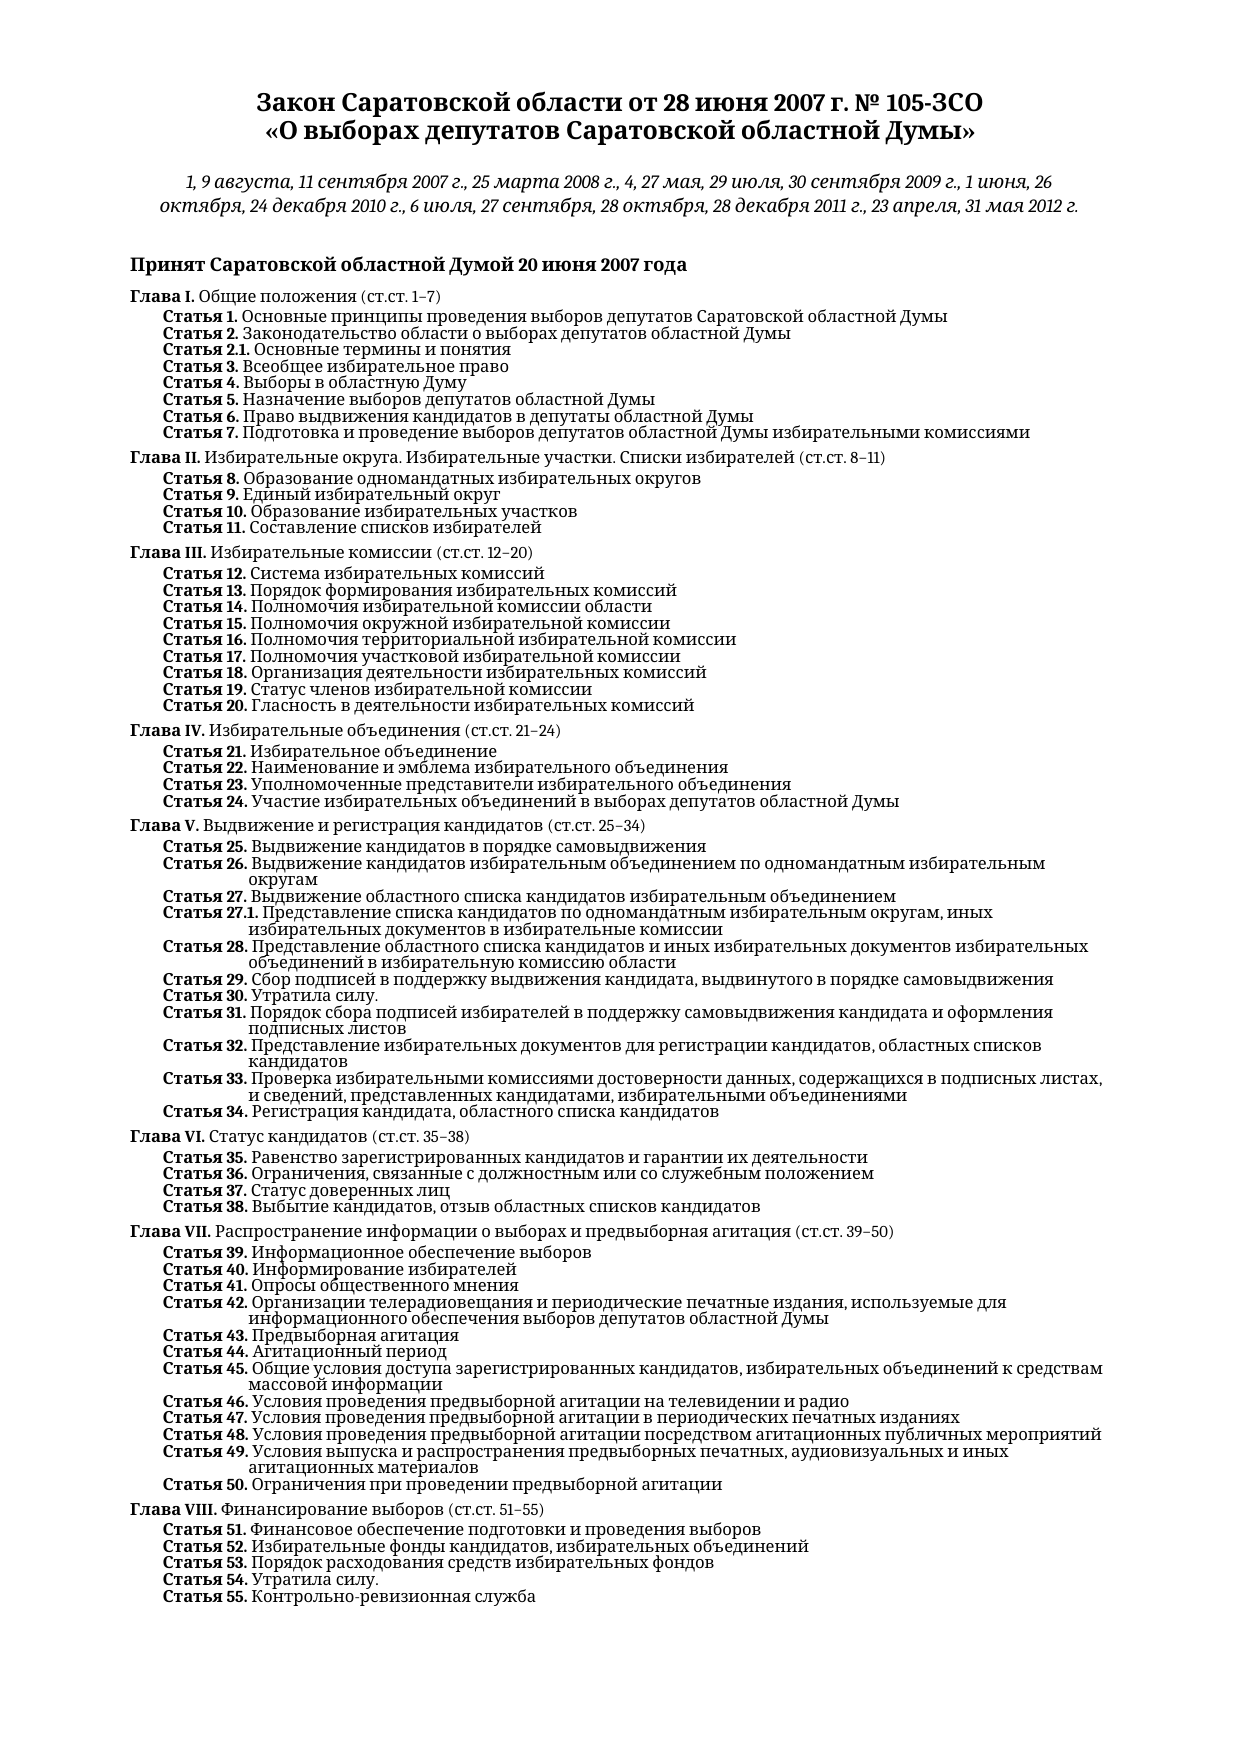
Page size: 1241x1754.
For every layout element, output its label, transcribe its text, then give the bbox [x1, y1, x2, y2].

text Глава II. Избирательные округа. Избирательные участки. Списки избирателей (ст.ст. 8−11) [130, 450, 1110, 467]
text Принят Саратовской областной Думой 20 июня 2007 года [130, 255, 1110, 276]
text Статья 47. Условия проведения предвыборной агитации в периодических печатных изданиях [162, 1411, 1110, 1427]
text Статья 54. Утратила силу. [162, 1572, 1110, 1589]
text Глава VIII. Финансирование выборов (ст.ст. 51−55) [130, 1502, 1110, 1518]
text Статья 34. Регистрация кандидата, областного списка кандидатов [162, 1104, 1110, 1121]
text Статья 5. Назначение выборов депутатов областной Думы [162, 392, 1110, 409]
text Статья 35. Равенство зарегистрированных кандидатов и гарантии их деятельности [162, 1150, 1110, 1166]
text Статья 39. Информационное обеспечение выборов [162, 1245, 281, 1262]
text Статья 32. Представление избирательных документов для регистрации кандидатов, областных списков кандидатов [162, 1038, 1110, 1071]
text Глава I. Общие положения (ст.ст. 1−7) [130, 289, 1110, 305]
text Статья 39. Информационное обеспечение выборов [283, 1245, 1110, 1262]
text Статья 12. Система избирательных комиссий [162, 566, 1110, 583]
text Статья 14. Полномочия избирательной комиссии области [162, 599, 1110, 616]
text Статья 28. Представление областного списка кандидатов и иных избирательных документов избирательных объединений в избирательную комиссию области [162, 939, 1110, 972]
text Статья 1. Основные принципы проведения выборов депутатов Саратовской областной Думы [162, 309, 1110, 326]
text Статья 13. Порядок формирования избирательных комиссий [162, 583, 330, 599]
text Статья 15. Полномочия окружной избирательной комиссии [162, 616, 1110, 632]
text Статья 36. Ограничения, связанные с должностным или со служебным положением [162, 1166, 1110, 1183]
text Статья 46. Условия проведения предвыборной агитации на телевидении и радио [162, 1394, 1110, 1411]
text Статья 16. Полномочия территориальной избирательной комиссии [162, 632, 1110, 649]
text Статья 4. Выборы в областную Думу [432, 376, 1110, 392]
text Статья 11. Составление списков избирателей [162, 521, 1110, 537]
text Статья 2. Законодательство области о выборах депутатов областной Думы [162, 326, 1110, 343]
subtitle Закон Саратовской области от 28 июня 2007 г. № 105-ЗСО «О выборах депутатов Саратовской областной Думы» [130, 88, 1110, 146]
text Глава V. Выдвижение и регистрация кандидатов (ст.ст. 25−34) [130, 819, 1110, 835]
text Статья 10. Образование избирательных участков [162, 504, 1110, 521]
text Глава VII. Распространение информации о выборах и предвыборная агитация (ст.ст. 39−50) [130, 1224, 394, 1241]
text Глава III. Избирательные комиссии (ст.ст. 12−20) [130, 545, 1110, 562]
text Статья 30. Утратила силу. [162, 988, 1110, 1005]
text Статья 18. Организация деятельности избирательных комиссий [162, 666, 1110, 682]
text Статья 6. Право выдвижения кандидатов в депутаты областной Думы [162, 409, 1110, 425]
text Статья 49. Условия выпуска и распространения предвыборных печатных, аудиовизуальных и иных агитационных материалов [162, 1444, 1110, 1477]
text Статья 41. Опросы общественного мнения [162, 1278, 1110, 1295]
text Статья 23. Уполномоченные представители избирательного объединения [162, 777, 1110, 794]
text Глава IV. Избирательные объединения (ст.ст. 21−24) [130, 723, 1110, 740]
text Статья 24. Участие избирательных объединений в выборах депутатов областной Думы [162, 794, 1110, 810]
text Статья 44. Агитационный период [162, 1344, 1110, 1361]
text Статья 31. Порядок сбора подписей избирателей в поддержку самовыдвижения кандидата и оформления подписных листов [162, 1005, 1110, 1038]
text Статья 48. Условия проведения предвыборной агитации посредством агитационных публичных мероприятий [162, 1427, 1110, 1444]
text Статья 40. Информирование избирателей [284, 1262, 1110, 1278]
text Статья 25. Выдвижение кандидатов в порядке самовыдвижения [162, 839, 1110, 856]
text Статья 22. Наименование и эмблема избирательного объединения [162, 761, 1110, 777]
text Статья 26. Выдвижение кандидатов избирательным объединением по одномандатным избирательным округам [162, 856, 1110, 889]
text Статья 4. Выборы в областную Думу [162, 376, 430, 392]
text Глава VII. Распространение информации о выборах и предвыборная агитация (ст.ст. 39−50) [396, 1224, 1110, 1241]
text Статья 3. Всеобщее избирательное право [162, 359, 1110, 376]
text Статья 42. Организации телерадиовещания и периодические печатные издания, используемые для информационного обеспечения выборов депутатов областной Думы [162, 1295, 1110, 1328]
text Статья 40. Информирование избирателей [162, 1262, 282, 1278]
text Глава VI. Статус кандидатов (ст.ст. 35−38) [130, 1129, 1110, 1146]
text Статья 21. Избирательное объединение [162, 744, 1110, 761]
text Статья 45. Общие условия доступа зарегистрированных кандидатов, избирательных объединений к средствам массовой информации [162, 1361, 1110, 1394]
text Статья 53. Порядок расходования средств избирательных фондов [659, 1556, 1110, 1572]
text Статья 33. Проверка избирательными комиссиями достоверности данных, содержащихся в подписных листах, и сведений, представленных кандидатами, избирательными объединениями [162, 1071, 1110, 1104]
text Статья 29. Сбор подписей в поддержку выдвижения кандидата, выдвинутого в порядке самовыдвижения [162, 972, 1110, 988]
text Статья 51. Финансовое обеспечение подготовки и проведения выборов [162, 1522, 1110, 1539]
text Статья 52. Избирательные фонды кандидатов, избирательных объединений [396, 1539, 1110, 1556]
text Статья 8. Образование одномандатных избирательных округов [162, 471, 1110, 487]
text Статья 37. Статус доверенных лиц [162, 1183, 1110, 1199]
text Статья 52. Избирательные фонды кандидатов, избирательных объединений [162, 1539, 394, 1556]
text Статья 19. Статус членов избирательной комиссии [162, 682, 1110, 699]
text Статья 9. Единый избирательный округ [162, 487, 1110, 504]
text Статья 2.1. Основные термины и понятия [162, 343, 1110, 359]
text Статья 53. Порядок расходования средств избирательных фондов [162, 1556, 657, 1572]
text 1, 9 августа, 11 сентября 2007 г., 25 марта 2008 г., 4, 27 мая, 29 июля, 30 сентября 2009 г., 1 июня, 26 октября, 24 декабря 2010 г., 6 июля, 27 сентября, 28 октября, 28 декабря 2011 г., 23 апреля, 31 мая 2012 г. [142, 170, 1098, 217]
text Статья 38. Выбытие кандидатов, отзыв областных списков кандидатов [162, 1199, 1110, 1216]
text Статья 50. Ограничения при проведении предвыборной агитации [162, 1477, 1110, 1493]
text Статья 27.1. Представление списка кандидатов по одномандатным избирательным округам, иных избирательных документов в избирательные комиссии [162, 906, 1110, 939]
text Статья 43. Предвыборная агитация [162, 1328, 1110, 1344]
text Статья 17. Полномочия участковой избирательной комиссии [162, 649, 1110, 666]
text Статья 20. Гласность в деятельности избирательных комиссий [162, 699, 1110, 715]
text Статья 7. Подготовка и проведение выборов депутатов областной Думы избирательными комиссиями [162, 425, 1110, 442]
text Статья 27. Выдвижение областного списка кандидатов избирательным объединением [162, 889, 1110, 906]
text Статья 55. Контрольно-ревизионная служба [162, 1589, 1110, 1605]
text Статья 13. Порядок формирования избирательных комиссий [332, 583, 1110, 599]
